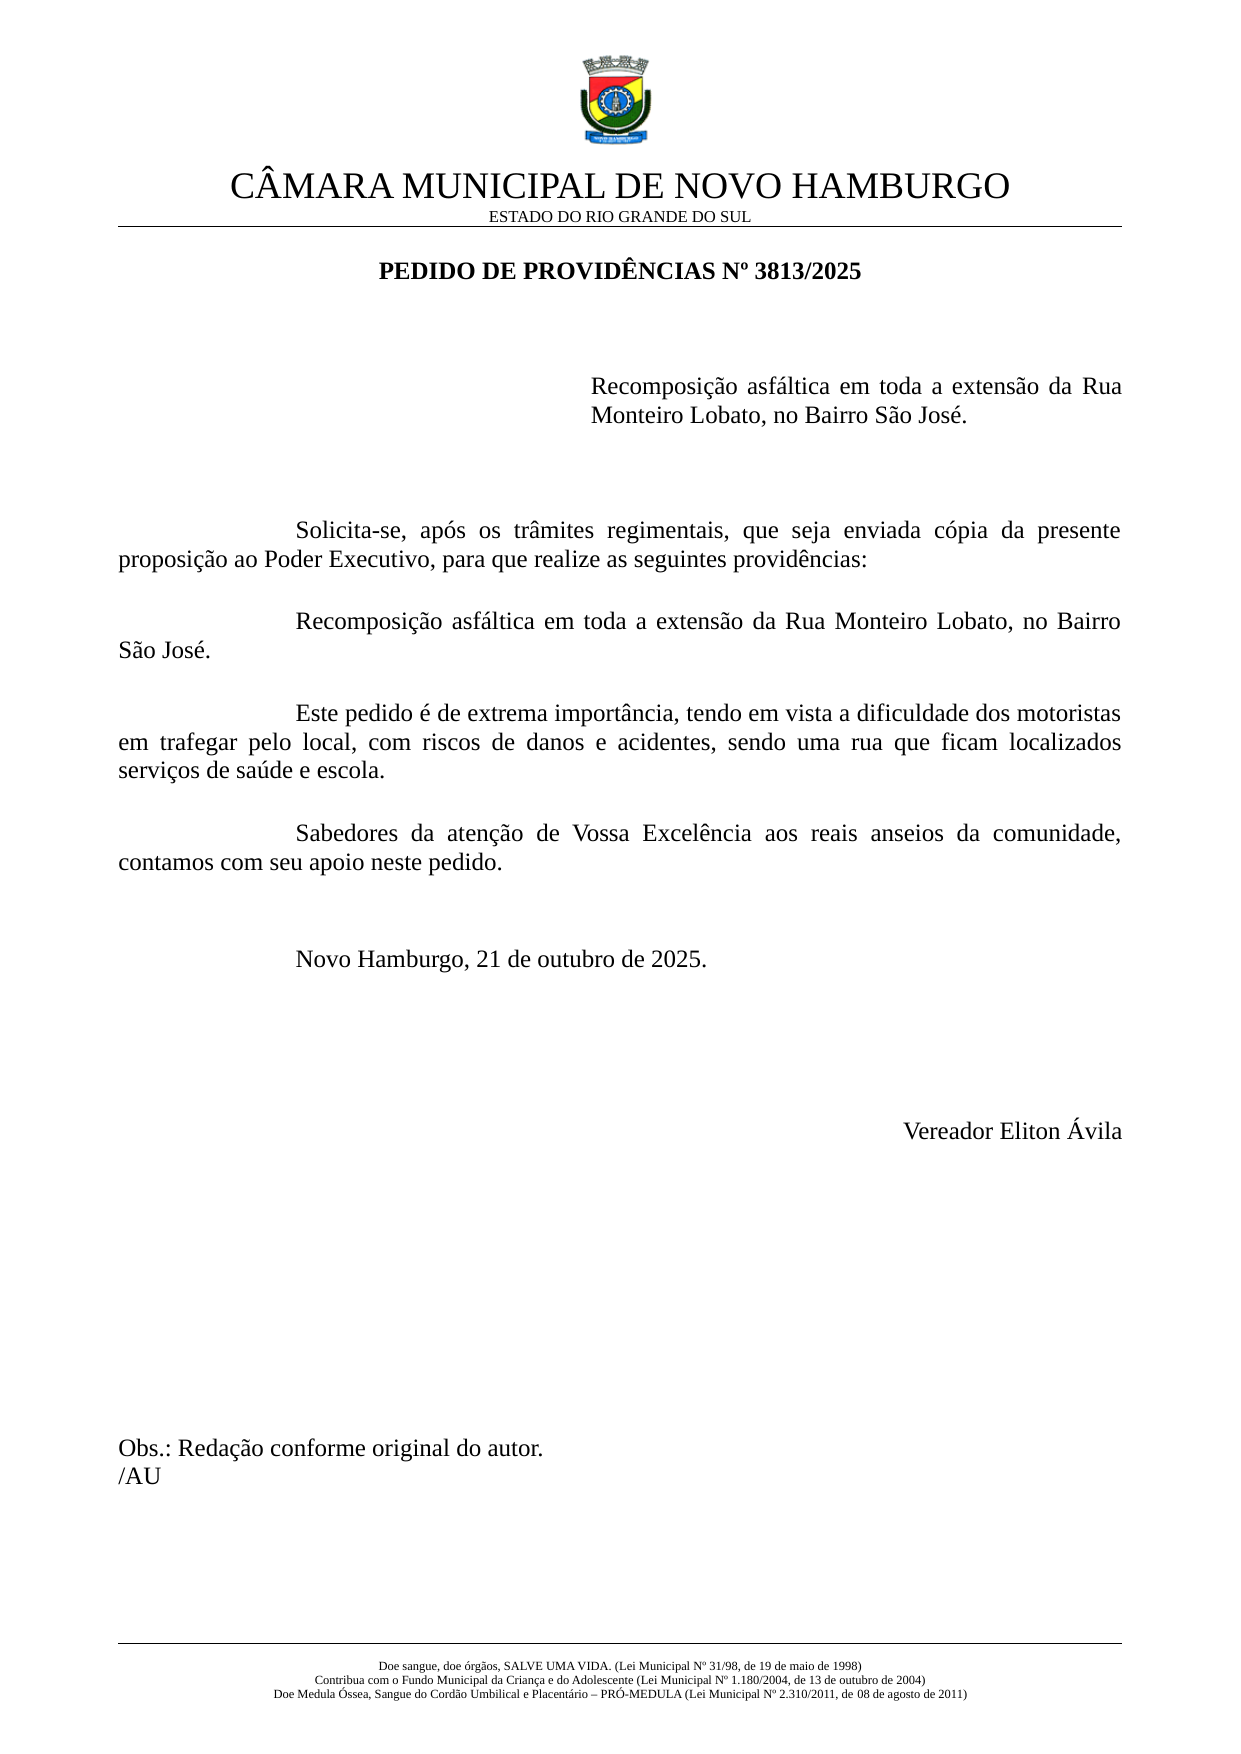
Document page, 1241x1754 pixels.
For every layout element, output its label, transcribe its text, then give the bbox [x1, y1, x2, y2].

text PEDIDO DE PROVIDÊNCIAS Nº 3813/2025 [118, 256, 1122, 285]
text Recomposição asfáltica em toda a extensão da Rua Monteiro Lobato, no Bairro São José. [118, 606, 1122, 664]
text Recomposição asfáltica em toda a extensão da Rua Monteiro Lobato, no Bairro São José. [591, 371, 1122, 429]
picture [574, 48, 655, 149]
text Obs.: Redação conforme original do autor. [118, 1433, 1122, 1461]
text Sabedores da atenção de Vossa Excelência aos reais anseios da comunidade, contamos com seu apoio neste pedido. [118, 818, 1122, 876]
text Vereador Eliton Ávila [118, 1116, 1122, 1145]
text Este pedido é de extrema importância, tendo em vista a dificuldade dos motoristas em trafegar pelo local, com riscos de danos e acidentes, sendo uma rua que ficam localizados serviços de saúde e escola. [118, 698, 1122, 784]
text /AU [118, 1461, 1122, 1490]
text Novo Hamburgo, 21 de outubro de 2025. [118, 944, 1122, 973]
text Solicita-se, após os trâmites regimentais, que seja enviada cópia da presente proposição ao Poder Executivo, para que realize as seguintes providências: [118, 515, 1122, 572]
